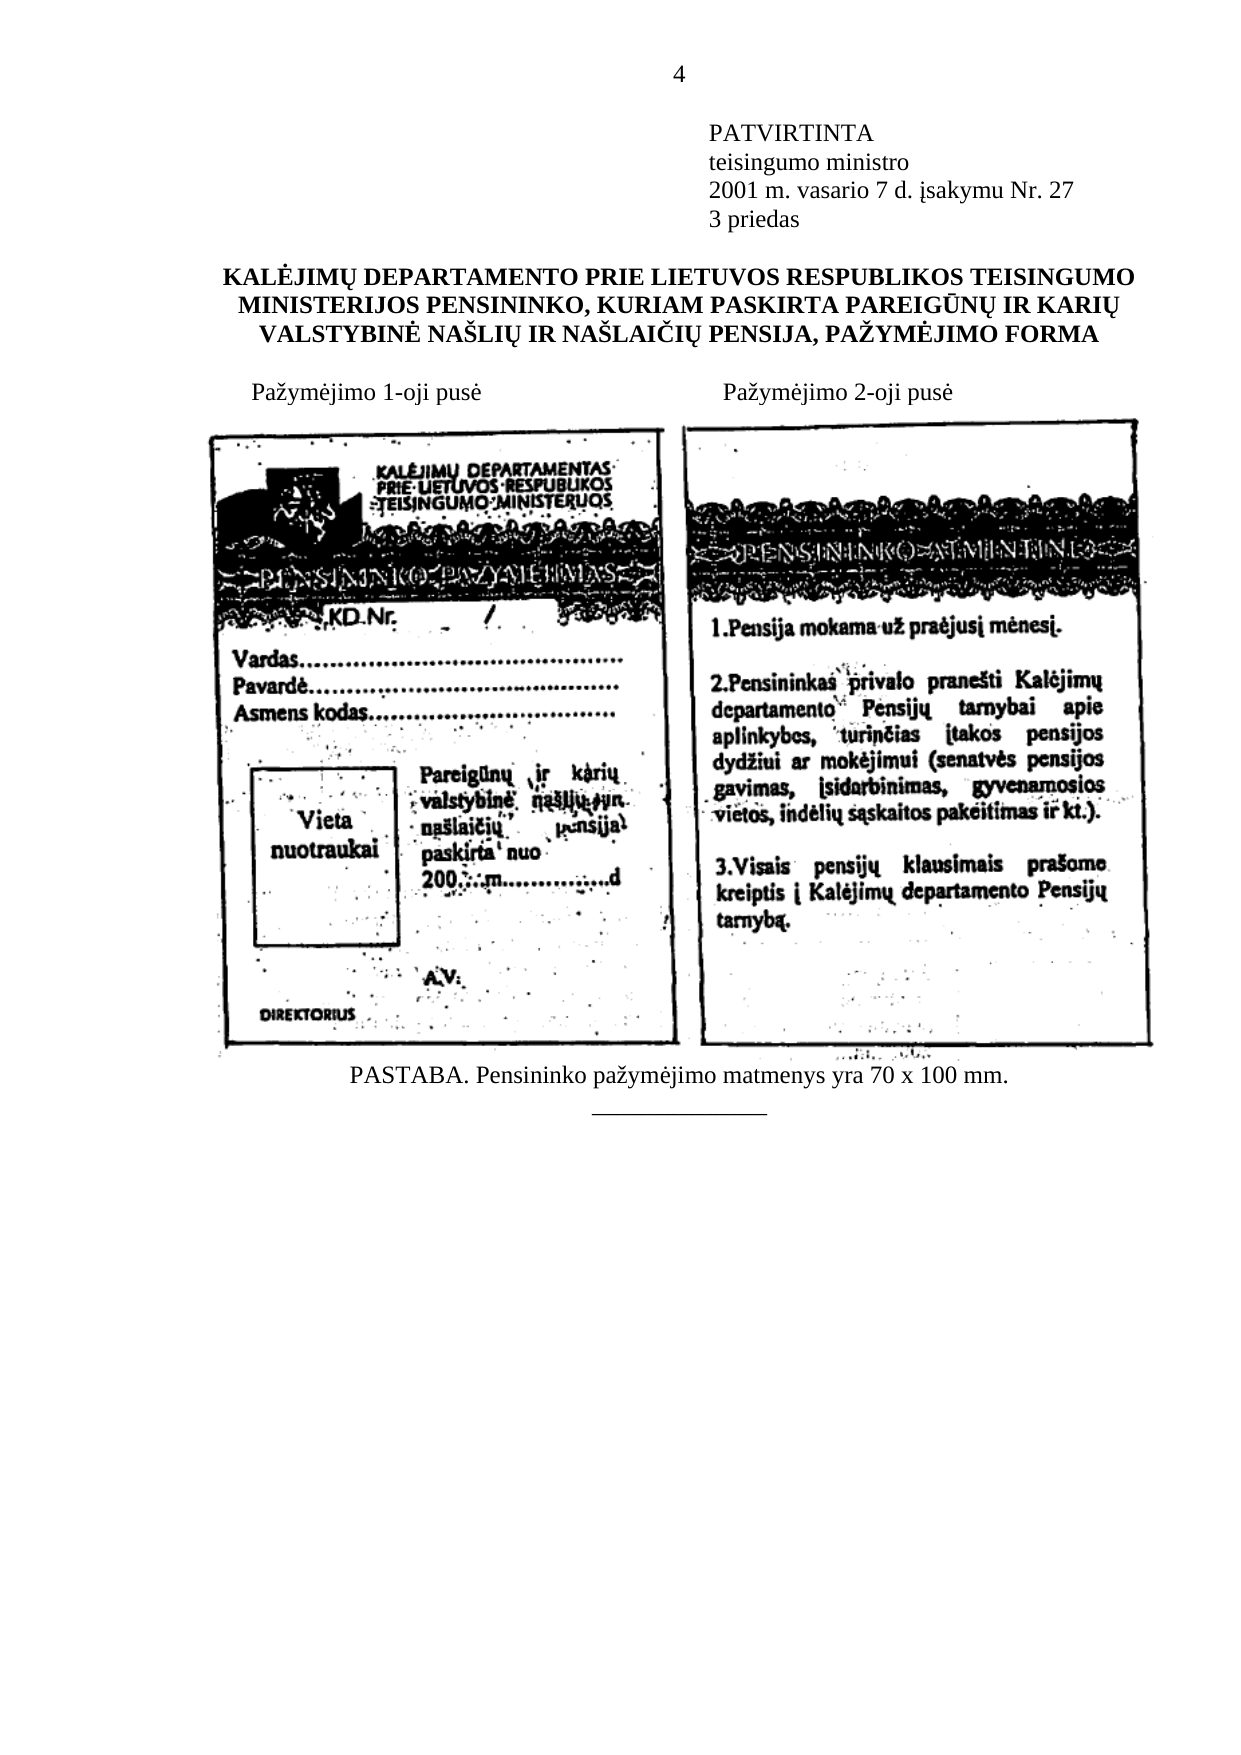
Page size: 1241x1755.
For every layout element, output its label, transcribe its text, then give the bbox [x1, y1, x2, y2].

text PASTABA. Pensininko pažymėjimo matmenys yra 70 x 100 mm. [177, 1061, 1181, 1089]
text ______________ [177, 1089, 1181, 1118]
text KALĖJIMŲ DEPARTAMENTO PRIE LIETUVOS RESPUBLIKOS TEISINGUMO MINISTERIJOS PENSININKO, KURIAM PASKIRTA PAREIGŪNŲ IR KARIŲ VALSTYBINĖ NAŠLIŲ IR NAŠLAIČIŲ PENSIJA, PAŽYMĖJIMO FORMA [177, 262, 1181, 348]
text Pažymėjimo 1-oji pusė Pažymėjimo 2-oji pusė [177, 377, 1181, 405]
text PATVIRTINTA [177, 118, 1181, 147]
text 2001 m. vasario 7 d. įsakymu Nr. 27 [177, 176, 1181, 204]
text 3 priedas [177, 204, 1181, 233]
text teisingumo ministro [177, 147, 1181, 176]
